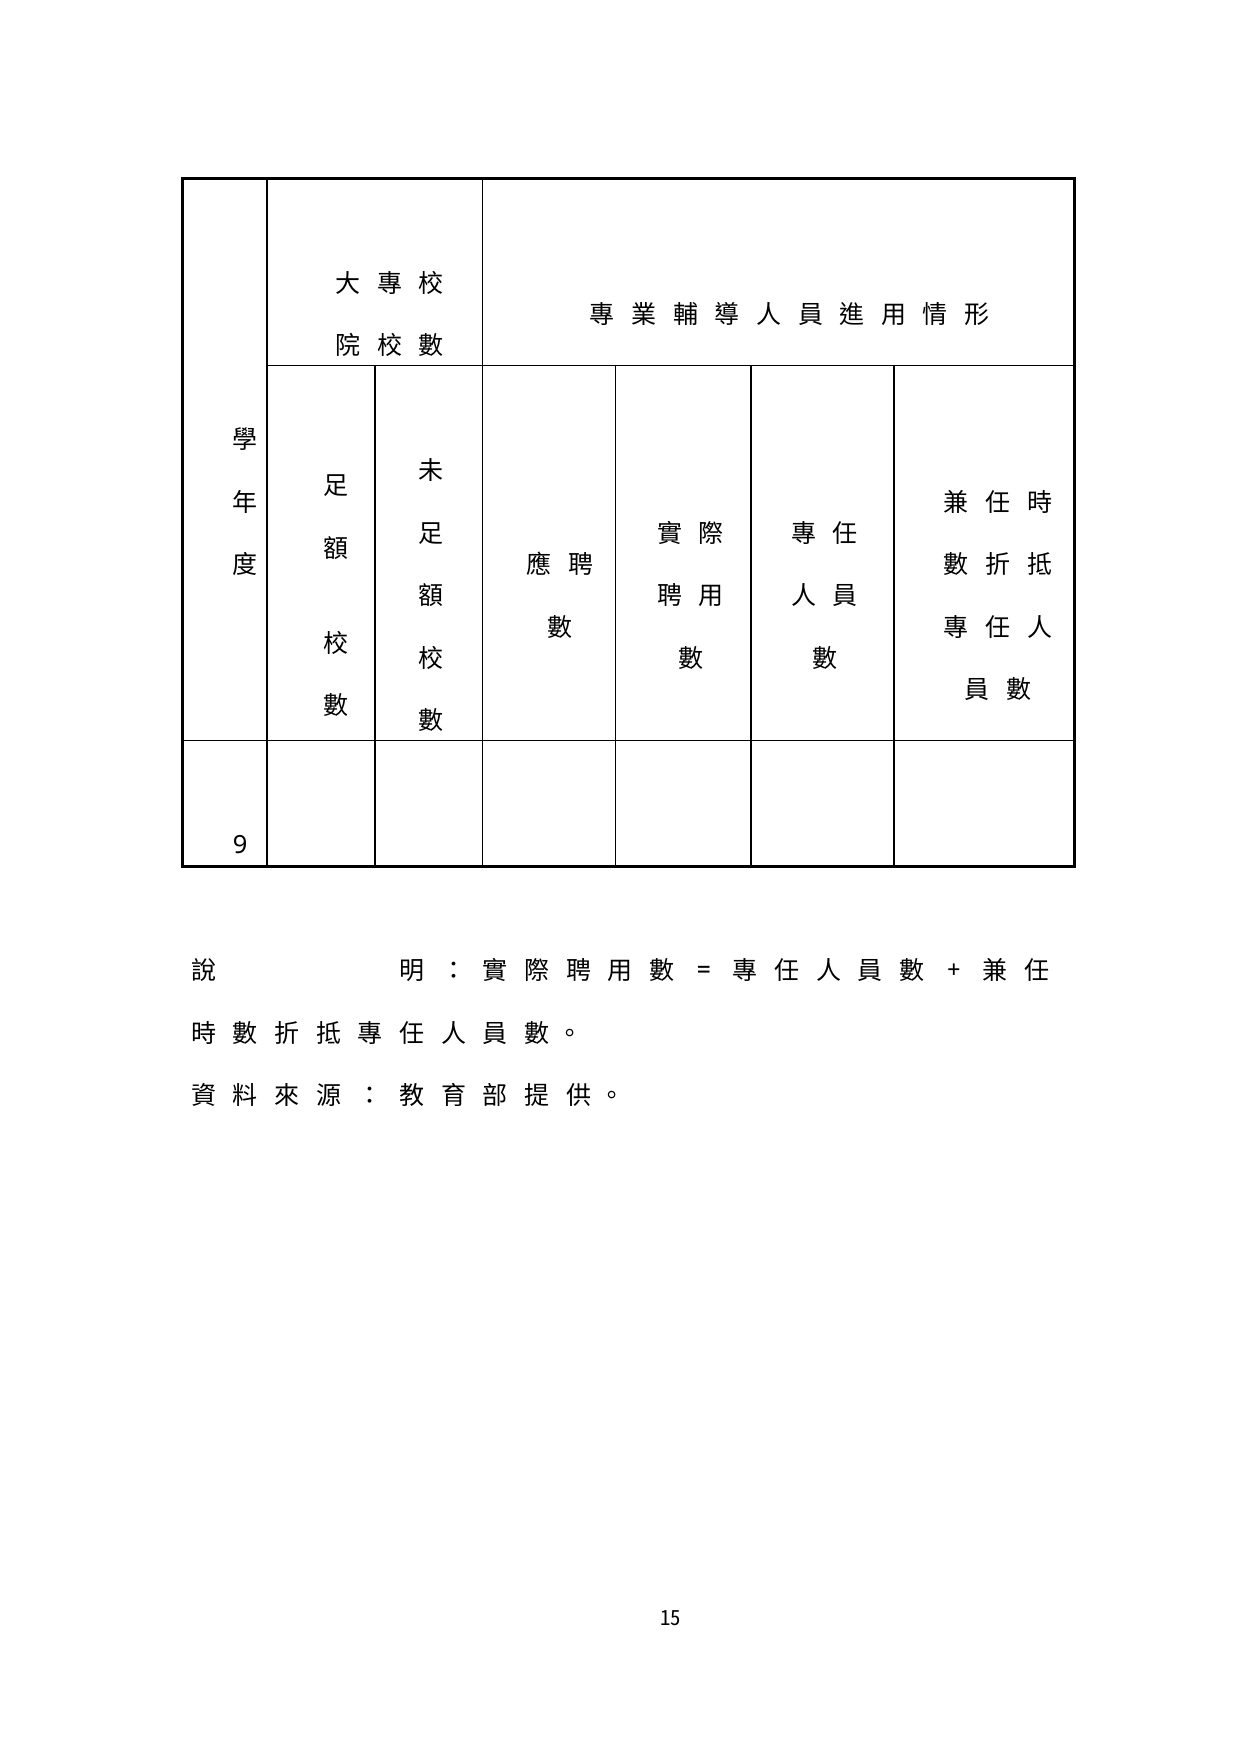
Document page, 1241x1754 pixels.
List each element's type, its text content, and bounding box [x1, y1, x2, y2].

table_cell 實際聘用數 [616, 366, 750, 740]
table_header 學年度 [184, 180, 266, 740]
table_cell 9 [184, 741, 266, 865]
table_cell [752, 741, 893, 865]
table_header 專業輔導人員進用情形 [483, 180, 1073, 365]
table_cell [268, 741, 374, 865]
text 說 明：實際聘用數=專任人員數+兼任時數折抵專任人員數。 [183, 927, 1058, 1052]
table_cell 應聘數 [483, 366, 615, 740]
table_header 大專校院校數 [268, 180, 482, 365]
table_cell 專任人員數 [752, 366, 893, 740]
table_cell [483, 741, 615, 865]
text 資料來源：教育部提供。 [180, 1052, 1058, 1115]
table_cell 足額 校數 [268, 366, 374, 740]
table_cell [376, 741, 482, 865]
table_cell 未足額校數 [376, 366, 482, 740]
table_cell [895, 741, 1073, 865]
table_cell 兼任時數折抵專任人員數 [895, 366, 1073, 740]
table_cell [616, 741, 750, 865]
